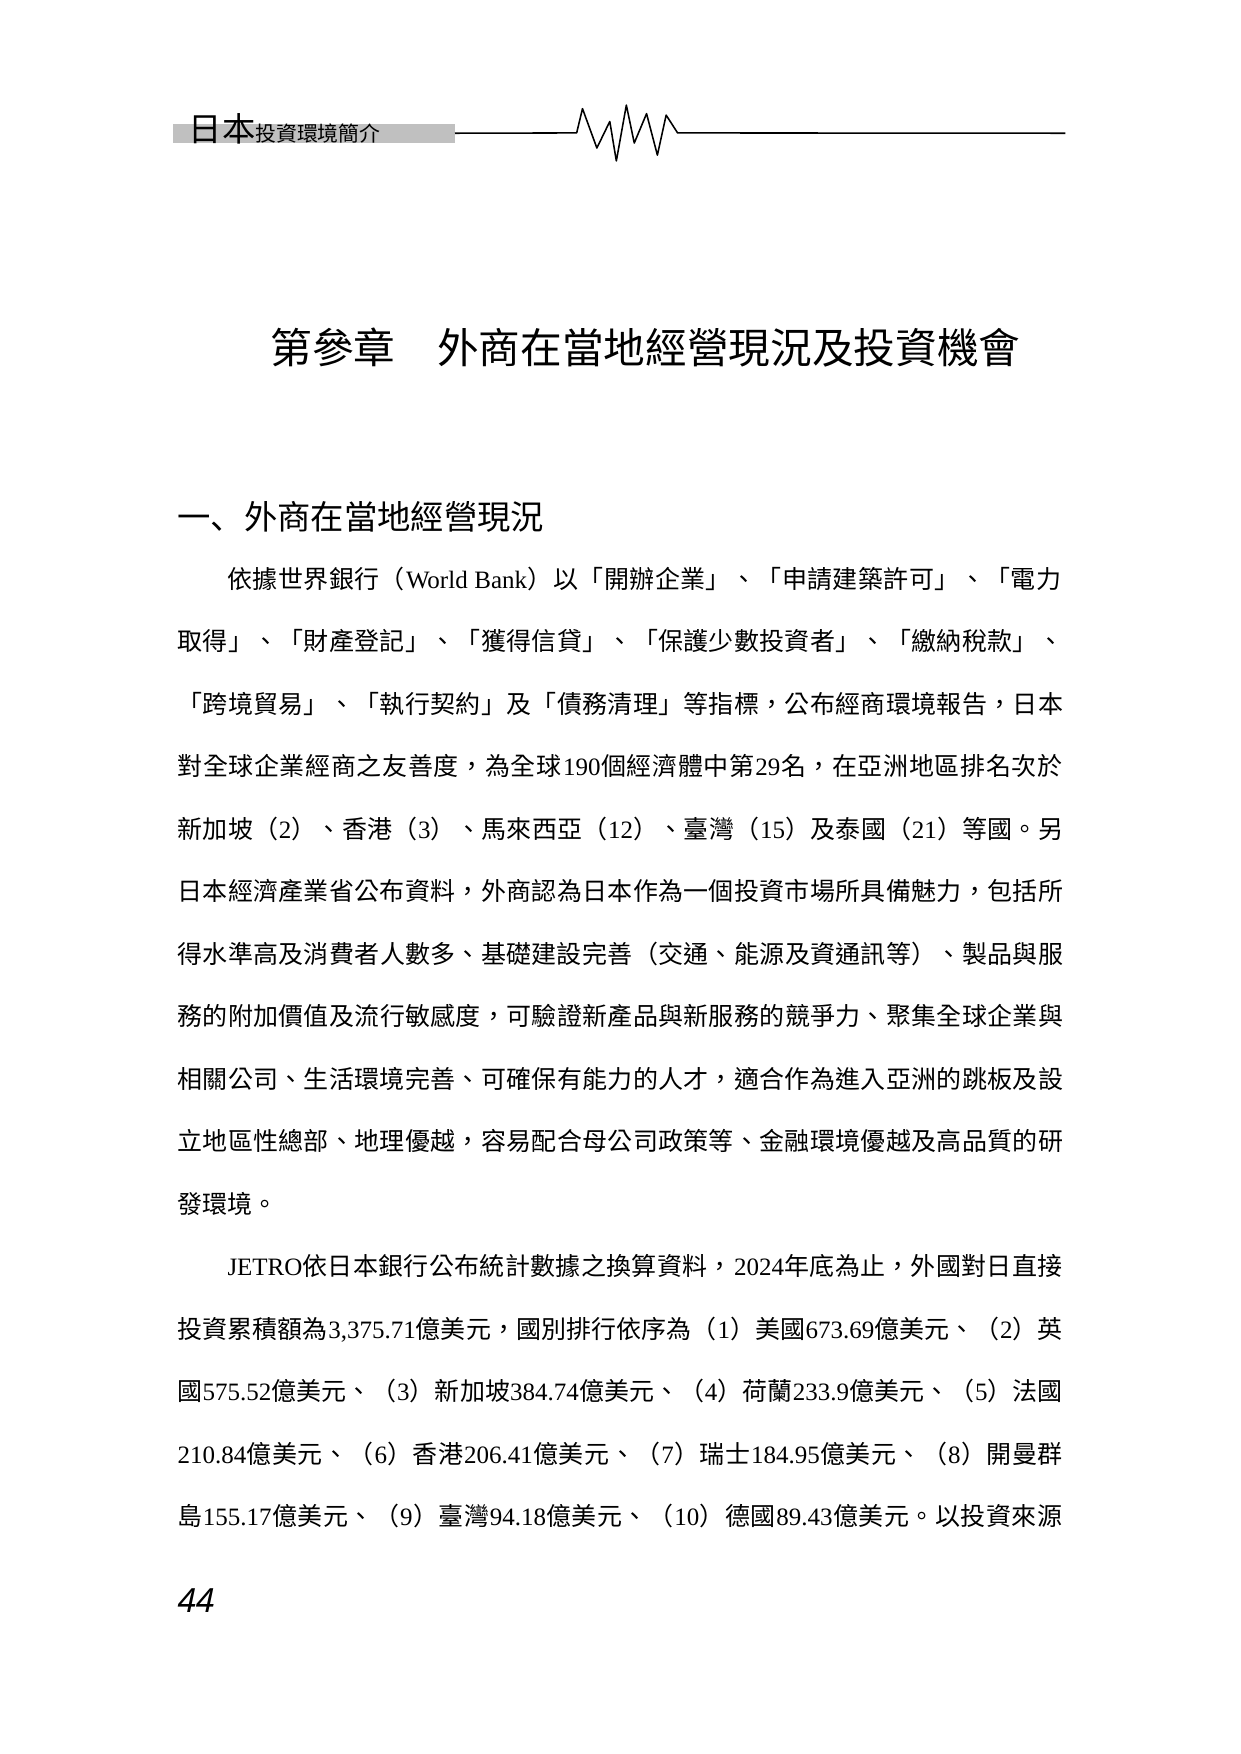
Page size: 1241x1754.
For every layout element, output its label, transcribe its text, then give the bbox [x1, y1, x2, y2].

text 第參章 外商在當地經營現況及投資機會 [177, 304, 1063, 366]
text 一、外商在當地經營現況 [177, 473, 1063, 536]
text JETRO依日本銀行公布統計數據之換算資料，2024年底為止，外國對日直接投資累積額為3,375.71億美元，國別排行依序為（1）美國673.69億美元、（2）英國575.52億美元、（3）新加坡384.74億美元、（4）荷蘭233.9億美元、（5）法國210.84億美元、（6）香港206.41億美元、（7）瑞士184.95億美元、（8）開曼群島155.17億美元、（9）臺灣94.18億美元、（10）德國89.43億美元。以投資來源 [177, 1223, 1063, 1536]
text 依據世界銀行（World Bank）以「開辦企業」、「申請建築許可」、「電力取得」、「財產登記」、「獲得信貸」、「保護少數投資者」、「繳納稅款」、「跨境貿易」、「執行契約」及「債務清理」等指標，公布經商環境報告，日本對全球企業經商之友善度，為全球190個經濟體中第29名，在亞洲地區排名次於新加坡（2）、香港（3）、馬來西亞（12）、臺灣（15）及泰國（21）等國。另日本經濟產業省公布資料，外商認為日本作為一個投資市場所具備魅力，包括所得水準高及消費者人數多、基礎建設完善（交通、能源及資通訊等）、製品與服務的附加價值及流行敏感度，可驗證新產品與新服務的競爭力、聚集全球企業與相關公司、生活環境完善、可確保有能力的人才，適合作為進入亞洲的跳板及設立地區性總部、地理優越，容易配合母公司政策等、金融環境優越及高品質的研發環境。 [177, 536, 1063, 1223]
